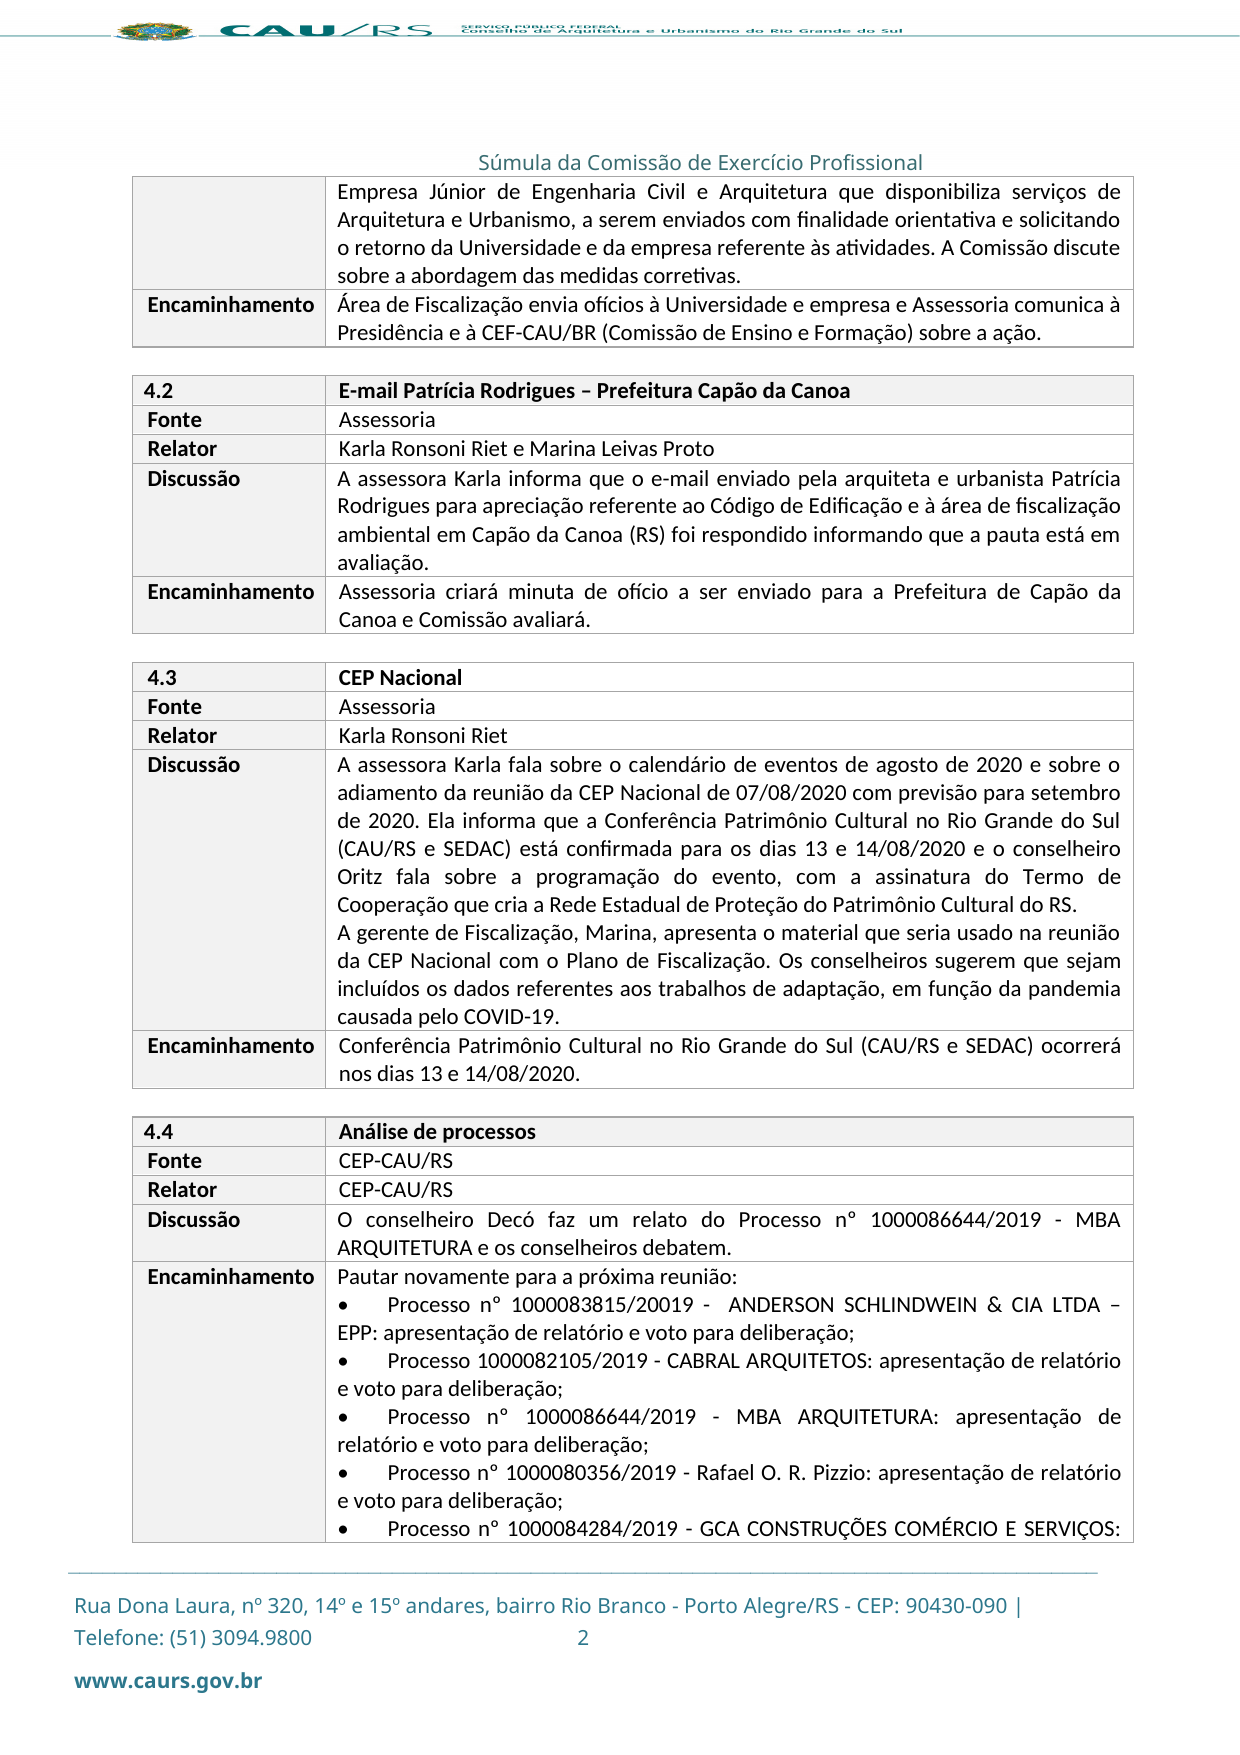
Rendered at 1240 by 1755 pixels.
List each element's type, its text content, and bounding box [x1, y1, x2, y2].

table_cell Karla Ronsoni Riet e Marina Leivas Proto [326, 435, 1133, 463]
table_cell Assessoria [326, 692, 1133, 720]
table_cell Fonte [133, 692, 325, 720]
table_cell Fonte [133, 1147, 325, 1174]
table_cell [133, 1089, 1133, 1116]
table_cell Discussão [133, 464, 325, 576]
table_cell CEP-CAU/RS [326, 1176, 1133, 1204]
table_cell Discussão [133, 750, 325, 1030]
table_cell Empresa Júnior de Engenharia Civil e Arquitetura que disponibiliza serviços de Arquitetura e Urbanismo, a serem enviados com finalidade orientativa e solicitando o retorno da Universidade e da empresa referente às atividades. A Comissão discute sobre a abordagem das medidas corretivas. [326, 177, 1133, 289]
table_cell CEP-CAU/RS [326, 1147, 1133, 1174]
table_cell 4.3 [133, 663, 325, 691]
table_cell Área de Fiscalização envia ofícios à Universidade e empresa e Assessoria comunica à Presidência e à CEF-CAU/BR (Comissão de Ensino e Formação) sobre a ação. [326, 290, 1133, 346]
table_cell Karla Ronsoni Riet [326, 721, 1133, 749]
table_cell Relator [133, 721, 325, 749]
table_cell O conselheiro Decó faz um relato do Processo nº 1000086644/2019 - MBA ARQUITETURA e os conselheiros debatem. [326, 1205, 1133, 1261]
table_cell Pautar novamente para a próxima reunião: • Processo nº 1000083815/20019 - ANDERSON SCHLINDWEIN & CIA LTDA – EPP: apresentação de relatório e voto para deliberação; • Processo 1000082105/2019 - CABRAL ARQUITETOS: apresentação de relatório e voto para deliberação; • Processo nº 1000086644/2019 - MBA ARQUITETURA: apresentação de relatório e voto para deliberação; • Processo nº 1000080356/2019 - Rafael O. R. Pizzio: apresentação de relatório e voto para deliberação; • Processo nº 1000084284/2019 - GCA CONSTRUÇÕES COMÉRCIO E SERVIÇOS: [326, 1262, 1133, 1542]
table_cell [133, 177, 325, 289]
table_cell [133, 634, 1133, 662]
table_cell 4.4 [133, 1118, 325, 1146]
table_cell Assessoria [326, 406, 1133, 433]
table_cell Análise de processos [326, 1118, 1133, 1146]
table_cell Encaminhamento [133, 1031, 325, 1087]
table_cell Encaminhamento [133, 1262, 325, 1542]
table_cell Relator [133, 1176, 325, 1204]
table_cell Encaminhamento [133, 290, 325, 346]
table_cell A assessora Karla informa que o e-mail enviado pela arquiteta e urbanista Patrícia Rodrigues para apreciação referente ao Código de Edificação e à área de fiscalização ambiental em Capão da Canoa (RS) foi respondido informando que a pauta está em avaliação. [326, 464, 1133, 576]
table_cell Relator [133, 435, 325, 463]
table_cell Discussão [133, 1205, 325, 1261]
table_cell [133, 348, 1133, 375]
table_cell A assessora Karla fala sobre o calendário de eventos de agosto de 2020 e sobre o adiamento da reunião da CEP Nacional de 07/08/2020 com previsão para setembro de 2020. Ela informa que a Conferência Patrimônio Cultural no Rio Grande do Sul (CAU/RS e SEDAC) está confirmada para os dias 13 e 14/08/2020 e o conselheiro Oritz fala sobre a programação do evento, com a assinatura do Termo de Cooperação que cria a Rede Estadual de Proteção do Patrimônio Cultural do RS. A gerente de Fiscalização, Marina, apresenta o material que seria usado na reunião da CEP Nacional com o Plano de Fiscalização. Os conselheiros sugerem que sejam incluídos os dados referentes aos trabalhos de adaptação, em função da pandemia causada pelo COVID-19. [326, 750, 1133, 1030]
table_cell Conferência Patrimônio Cultural no Rio Grande do Sul (CAU/RS e SEDAC) ocorrerá nos dias 13 e 14/08/2020. [326, 1031, 1133, 1087]
table_cell CEP Nacional [326, 663, 1133, 691]
table_cell Fonte [133, 406, 325, 433]
table_cell E-mail Patrícia Rodrigues – Prefeitura Capão da Canoa [326, 376, 1133, 404]
table_cell Encaminhamento [133, 577, 325, 633]
table_cell Assessoria criará minuta de ofício a ser enviado para a Prefeitura de Capão da Canoa e Comissão avaliará. [326, 577, 1133, 633]
table_cell 4.2 [133, 376, 325, 404]
